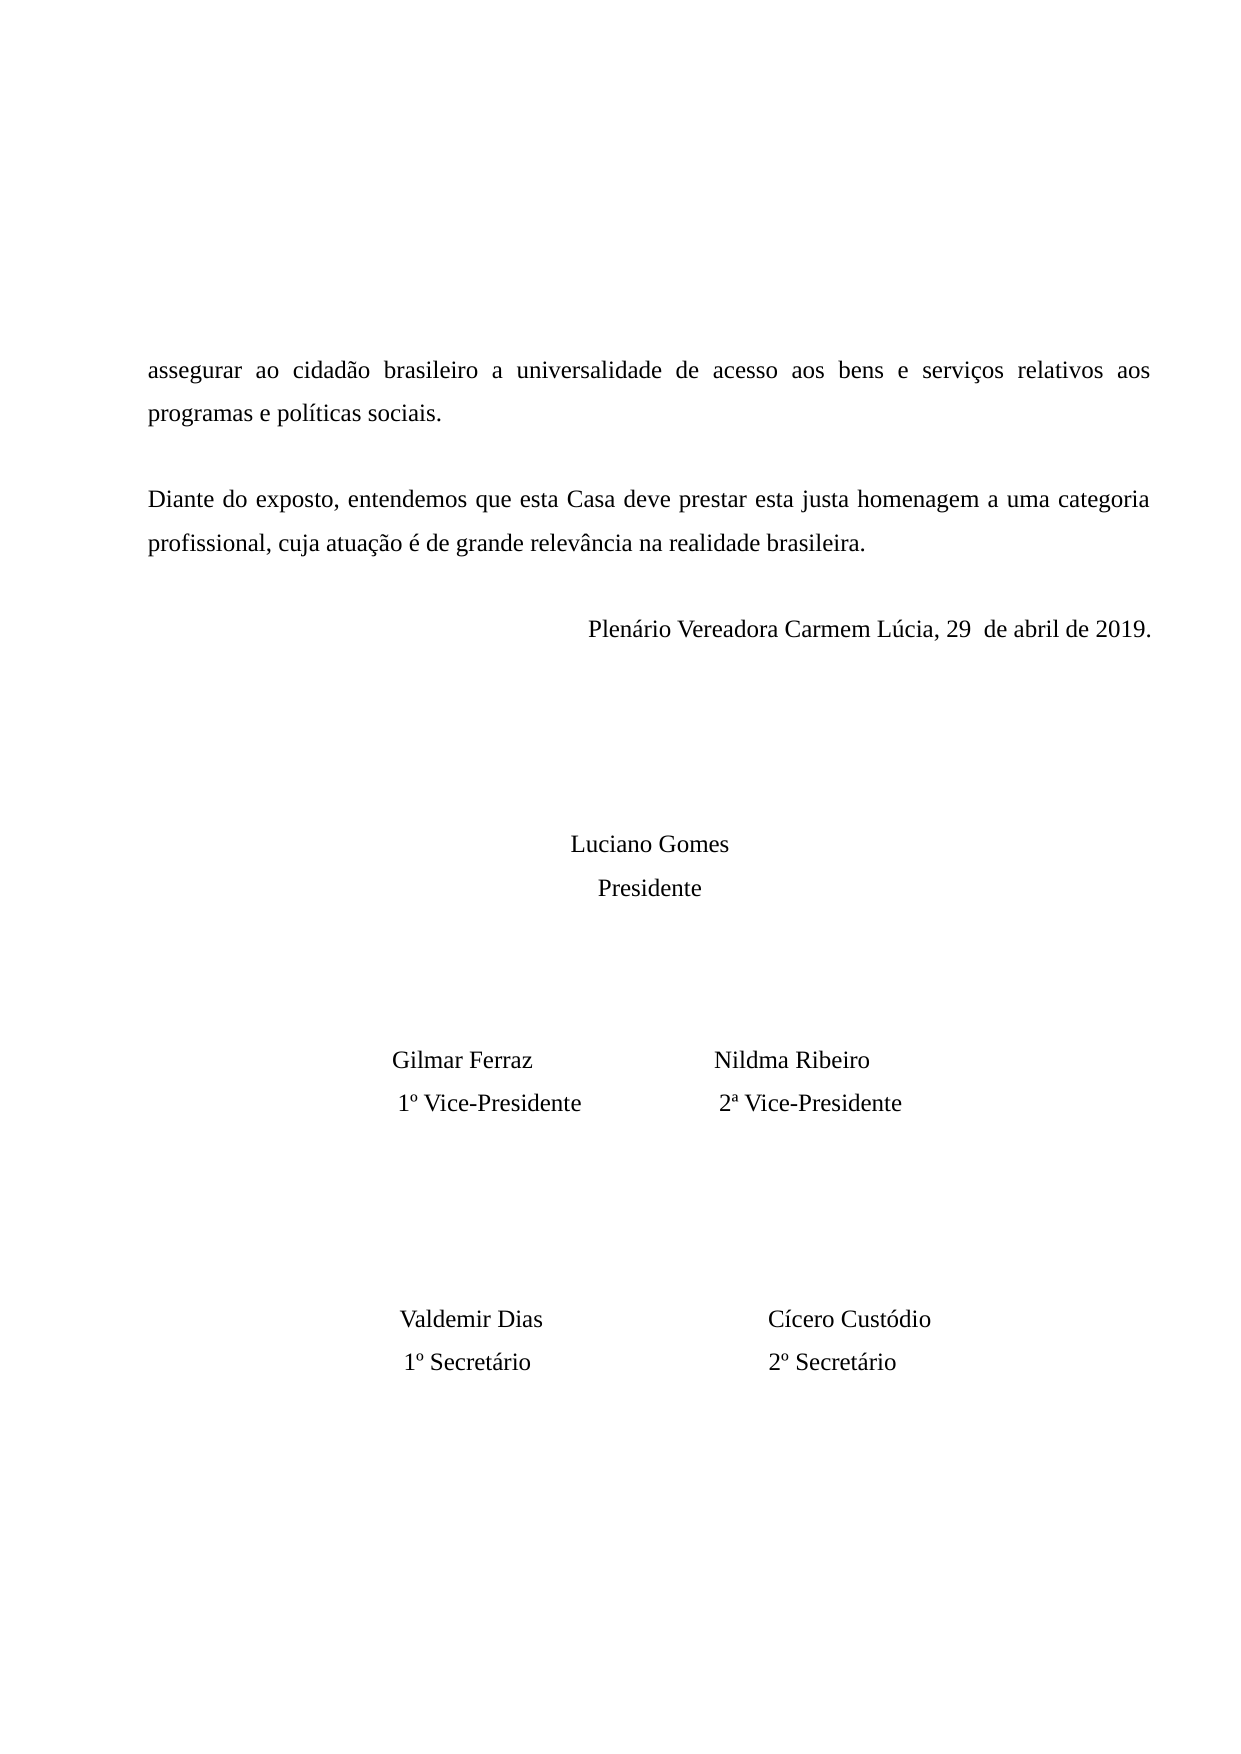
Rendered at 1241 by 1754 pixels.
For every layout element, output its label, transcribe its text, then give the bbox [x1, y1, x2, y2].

text 1º Vice-Presidente 2ª Vice-Presidente [148, 1088, 1152, 1117]
text Diante do exposto, entendemos que esta Casa deve prestar esta justa homenagem a uma categoria profissional, cuja atuação é de grande relevância na realidade brasileira. [148, 484, 1152, 556]
text Luciano Gomes [148, 829, 1152, 858]
text assegurar ao cidadão brasileiro a universalidade de acesso aos bens e serviços relativos aos programas e políticas sociais. [148, 355, 1152, 427]
text Presidente [148, 873, 1152, 901]
text Gilmar Ferraz Nildma Ribeiro [148, 1045, 1152, 1074]
text Valdemir Dias Cícero Custódio [148, 1304, 1152, 1333]
text Plenário Vereadora Carmem Lúcia, 29 de abril de 2019. [148, 614, 1152, 643]
text 1º Secretário 2º Secretário [148, 1347, 1152, 1376]
